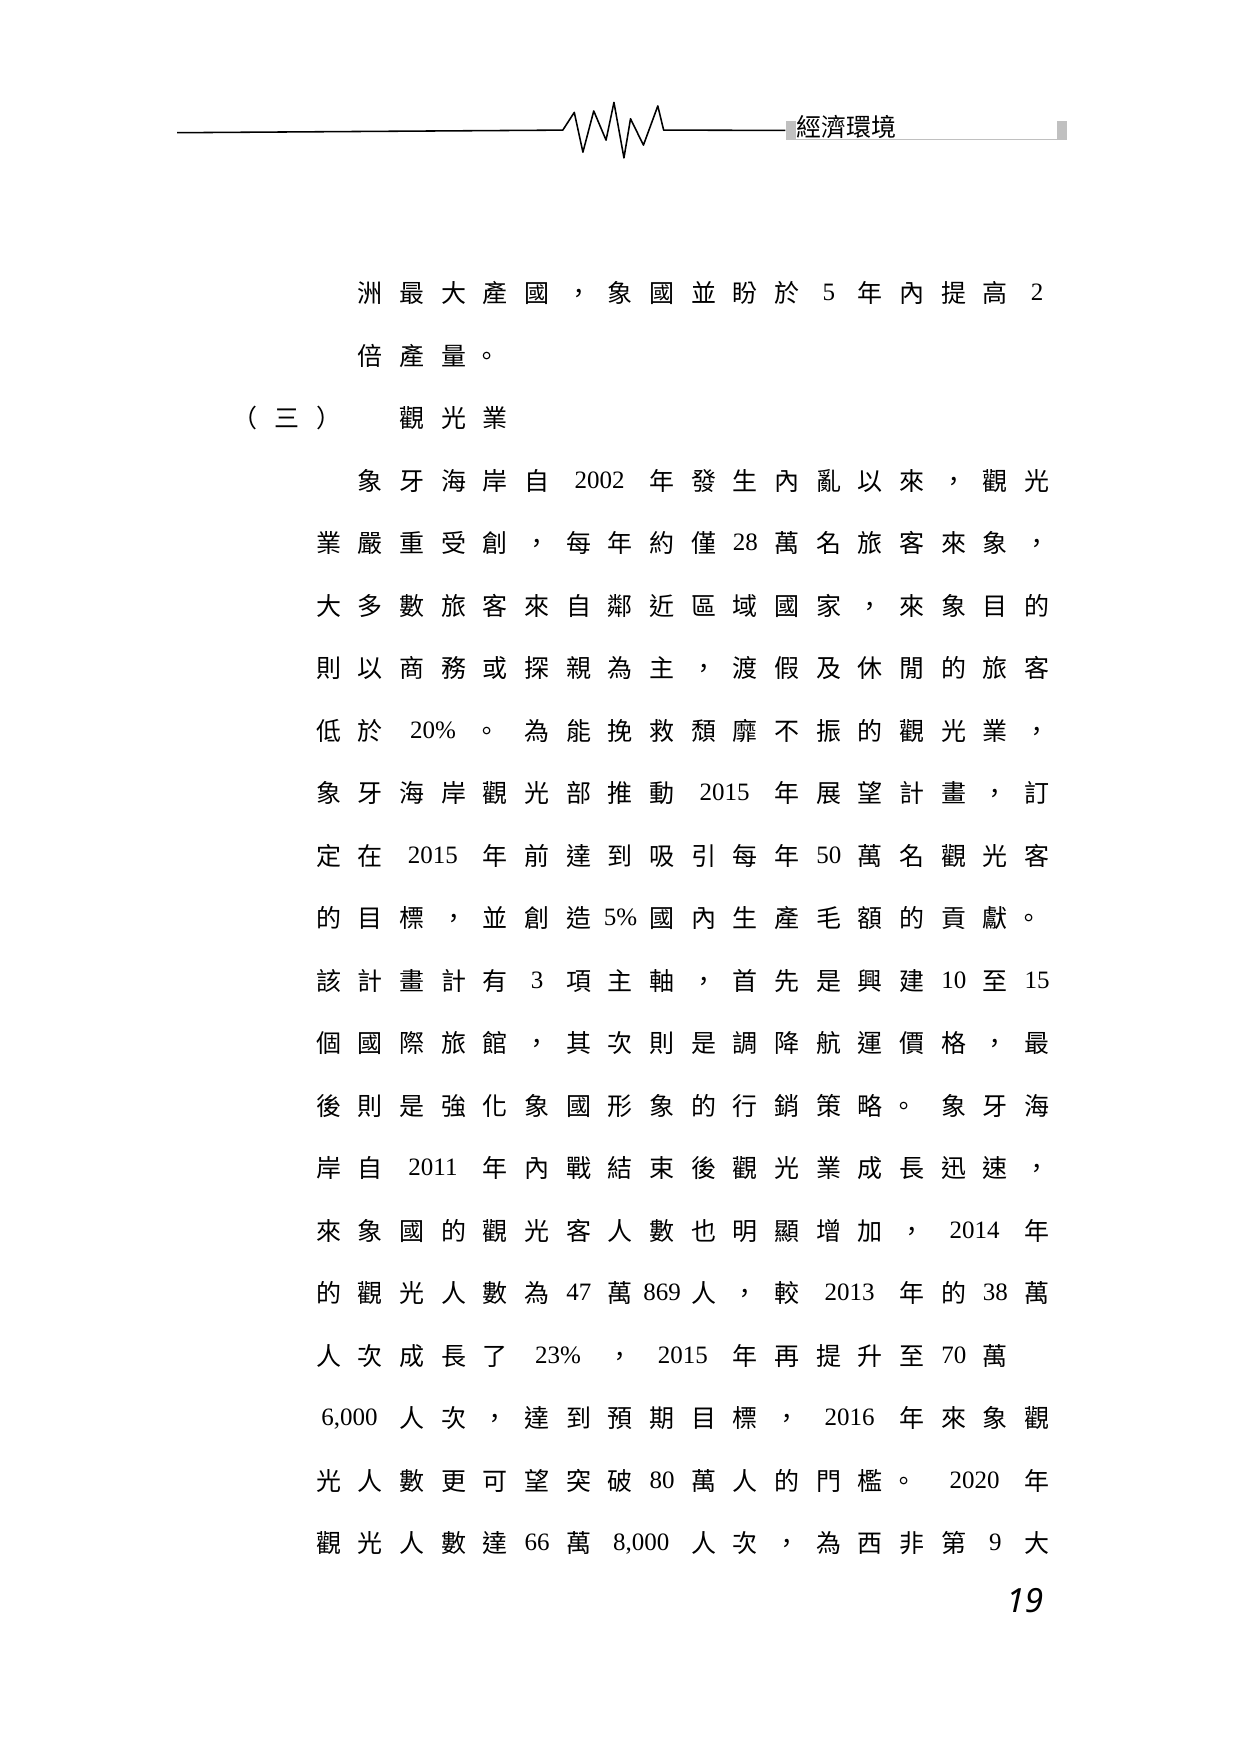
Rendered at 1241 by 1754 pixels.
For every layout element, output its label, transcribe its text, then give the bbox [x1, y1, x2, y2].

text 洲最大產國，象國並盼於5年內提高2倍產量。 [330, 250, 1058, 375]
text 象牙海岸自2002年發生內亂以來，觀光業嚴重受創，每年約僅28萬名旅客來象，大多數旅客來自鄰近區域國家，來象目的則以商務或探親為主，渡假及休閒的旅客低於20%。為能挽救頹靡不振的觀光業，象牙海岸觀光部推動2015年展望計畫，訂定在2015年前達到吸引每年50萬名觀光客的目標，並創造5%國內生產毛額的貢獻。該計畫計有3項主軸，首先是興建10至15個國際旅館，其次則是調降航運價格，最後則是強化象國形象的行銷策略。象牙海岸自2011年內戰結束後觀光業成長迅速，來象國的觀光客人數也明顯增加，2014年的觀光人數為47萬869人，較2013年的38萬人次成長了23%，2015年再提升至70萬6,000人次，達到預期目標，2016年來象觀光人數更可望突破80萬人的門檻。2020年觀光人數達66萬8,000人次，為西非第9大 [281, 438, 1058, 1563]
text （三） 觀光業 [207, 375, 1058, 438]
